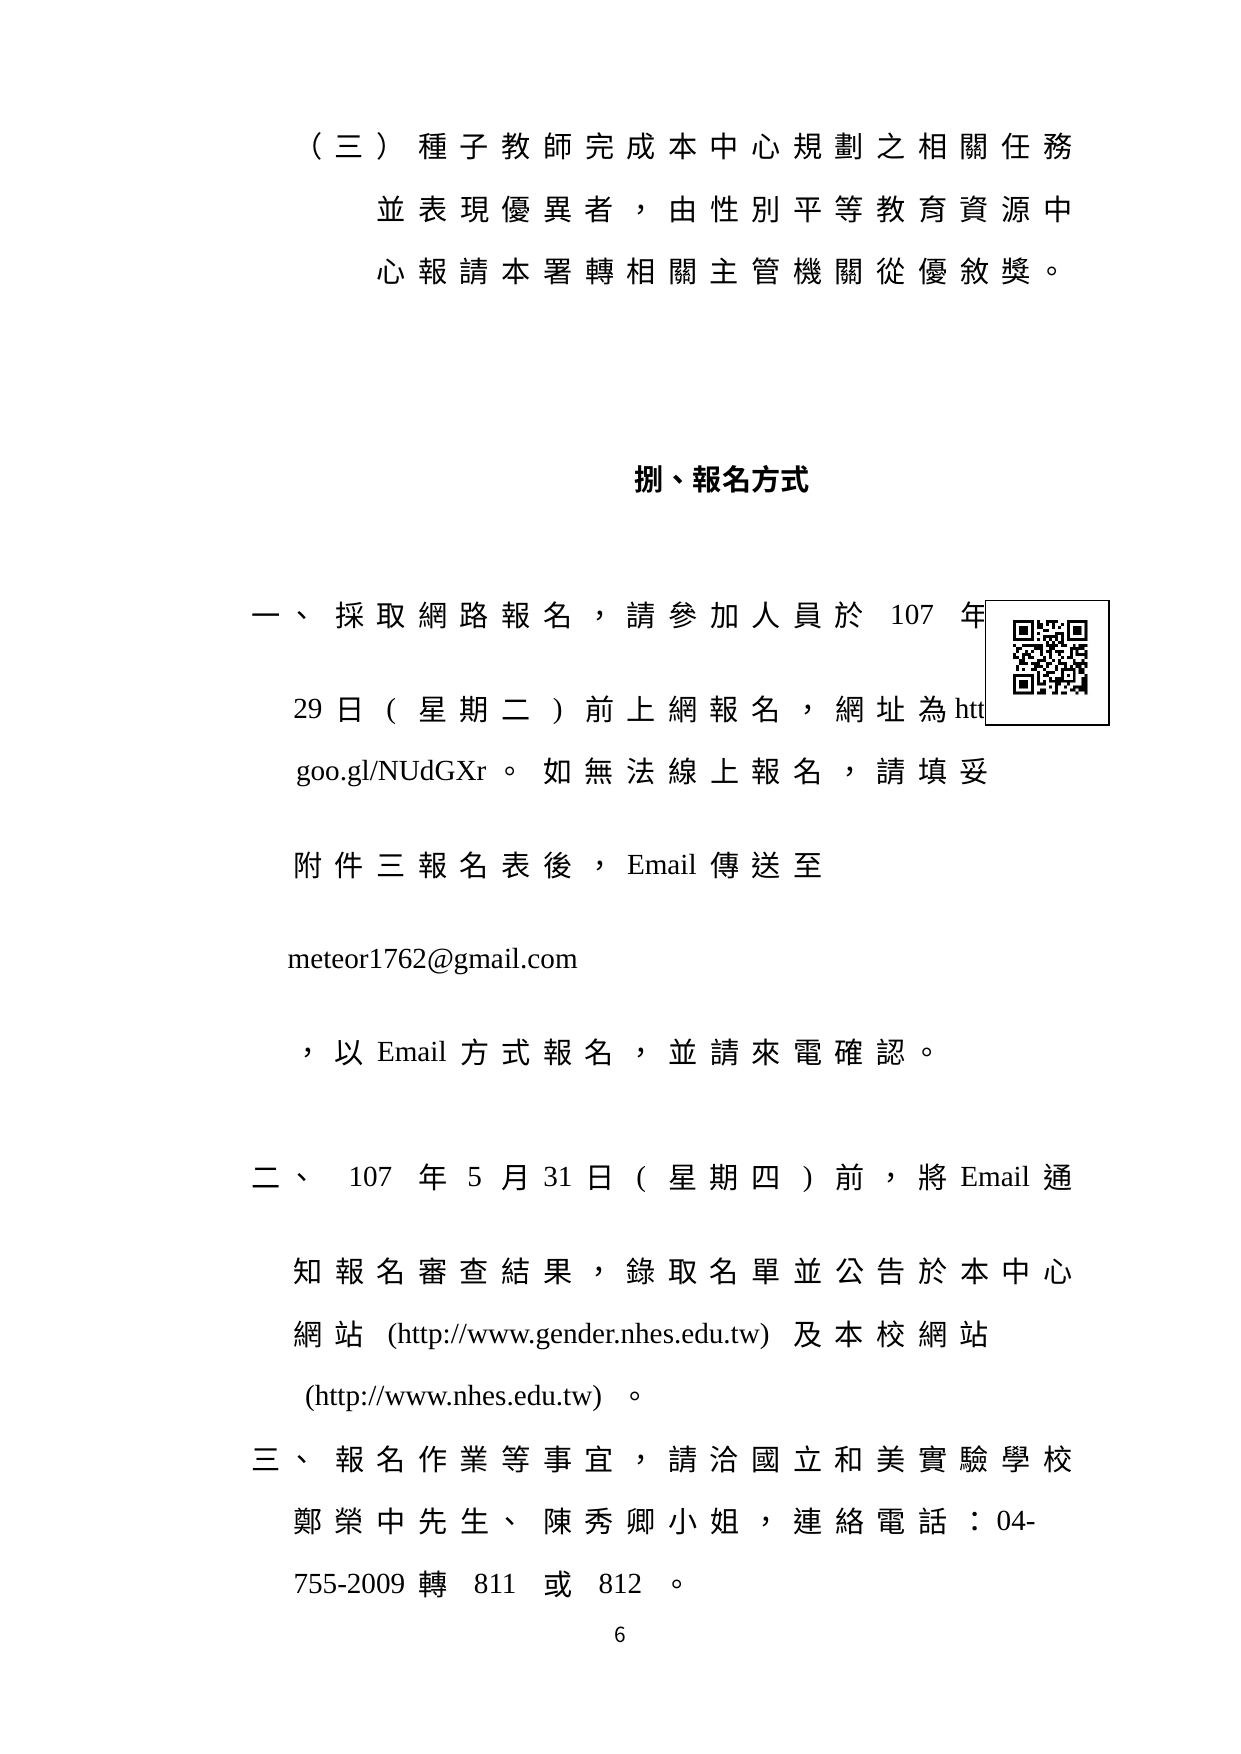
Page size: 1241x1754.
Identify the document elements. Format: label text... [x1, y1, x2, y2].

text 二、107年5月31日(星期四)前，將Email通知報名審查結果，錄取名單並公告於本中心網站(http://www.gender.nhes.edu.tw)及本校網站(http://www.nhes.edu.tw)。 [206, 1103, 1078, 1416]
text 一、採取網路報名，請參加人員於107年5月29日(星期二)前上網報名，網址為https://goo.gl/NUdGXr。如無法線上報名，請填妥 [986, 601, 1108, 724]
text （三）種子教師完成本中心規劃之相關任務並表現優異者，由性別平等教育資源中心報請本署轉相關主管機關從優敘獎。 [279, 103, 1078, 291]
text 一、採取網路報名，請參加人員於107年5月29日(星期二)前上網報名，網址為https://goo.gl/NUdGXr。如無法線上報名，請填妥 [206, 541, 1078, 791]
text ，以Email方式報名，並請來電確認。 [256, 978, 1078, 1103]
list 報名方式 [634, 453, 1078, 499]
text 附件三報名表後，Email傳送至meteor1762@gmail.com [256, 791, 1078, 978]
text 三、報名作業等事宜，請洽國立和美實驗學校鄭榮中先生、陳秀卿小姐，連絡電話：04-755-2009轉811或812。 [206, 1416, 1078, 1603]
